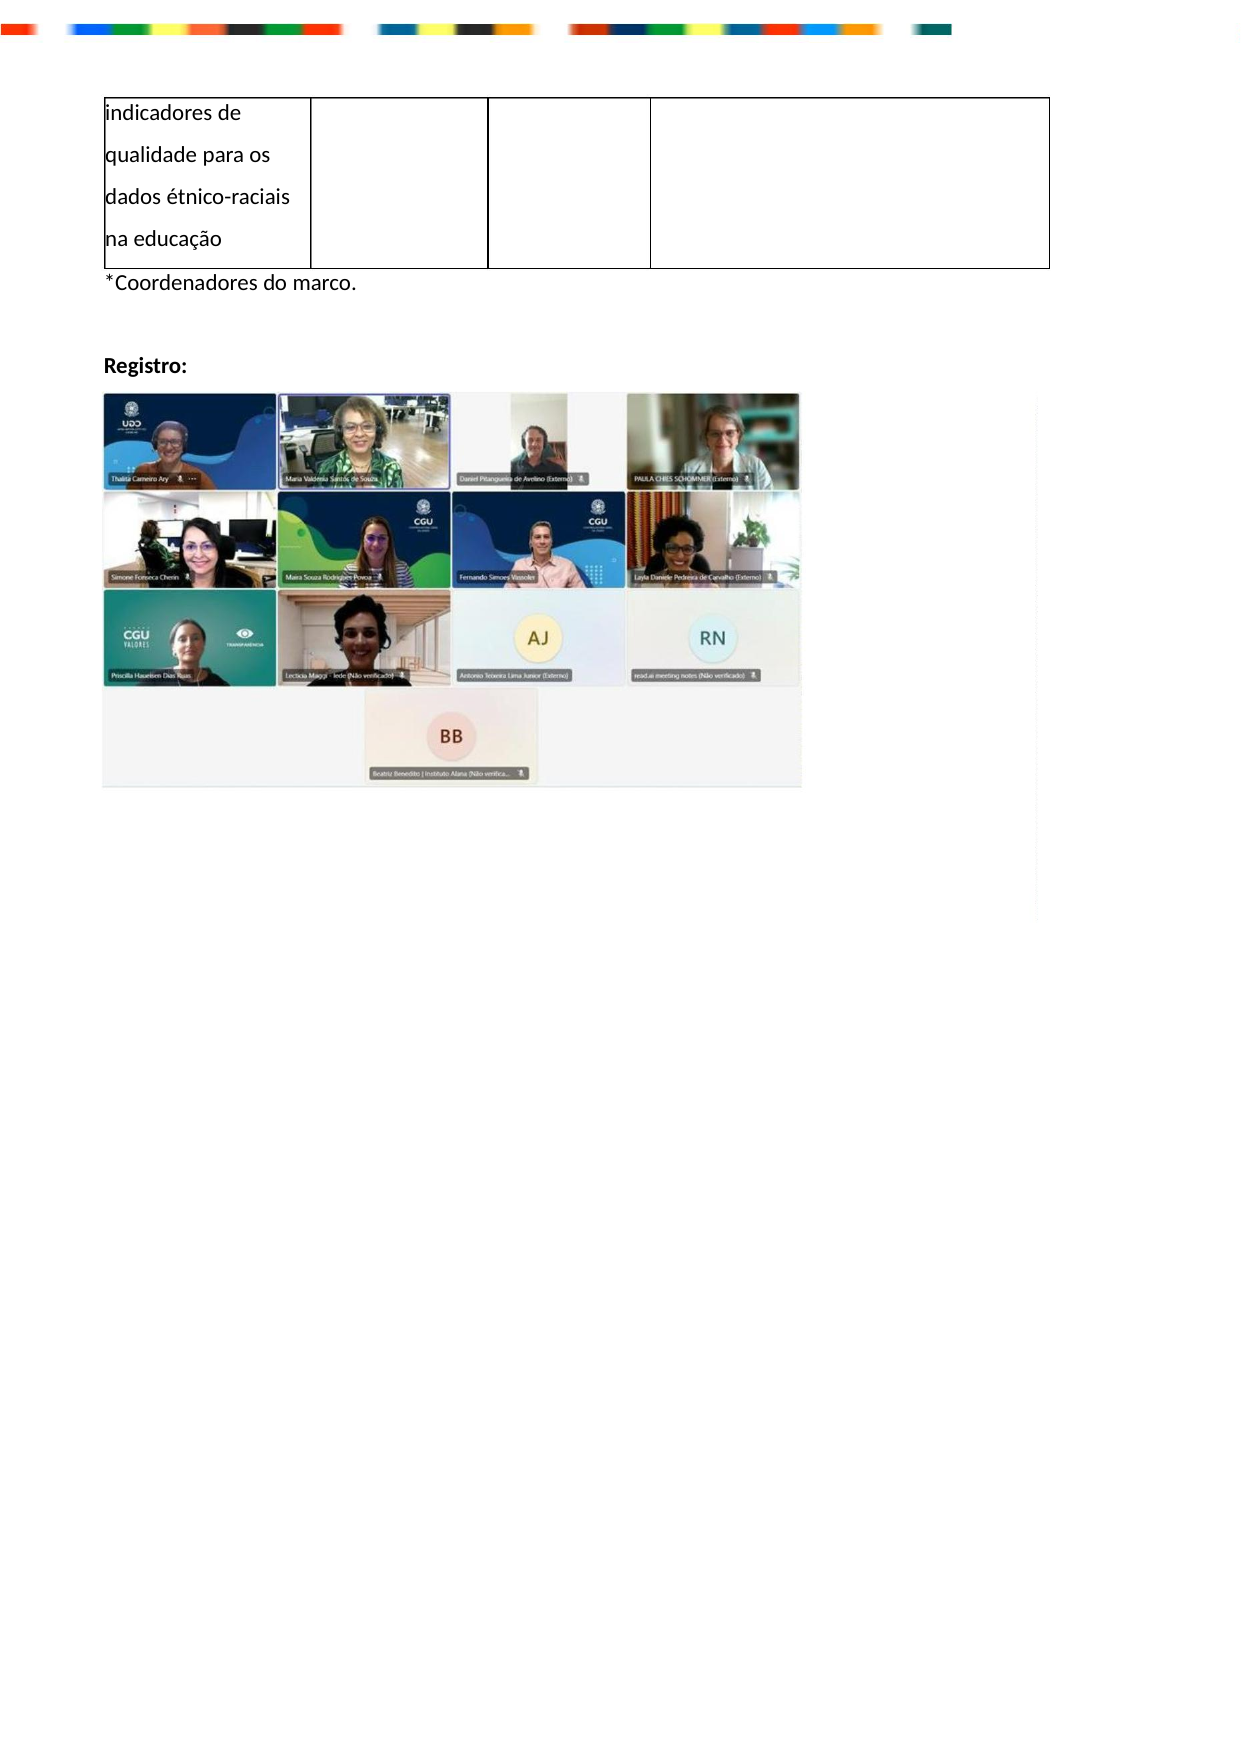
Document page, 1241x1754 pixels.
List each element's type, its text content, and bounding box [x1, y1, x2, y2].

text *Coordenadores do marco. [103, 268, 383, 296]
text qualidade para os [105, 140, 316, 168]
text dados étnico-raciais [105, 182, 316, 210]
text na educação [105, 224, 316, 252]
text indicadores de [105, 98, 267, 126]
text Registro: [103, 351, 201, 379]
